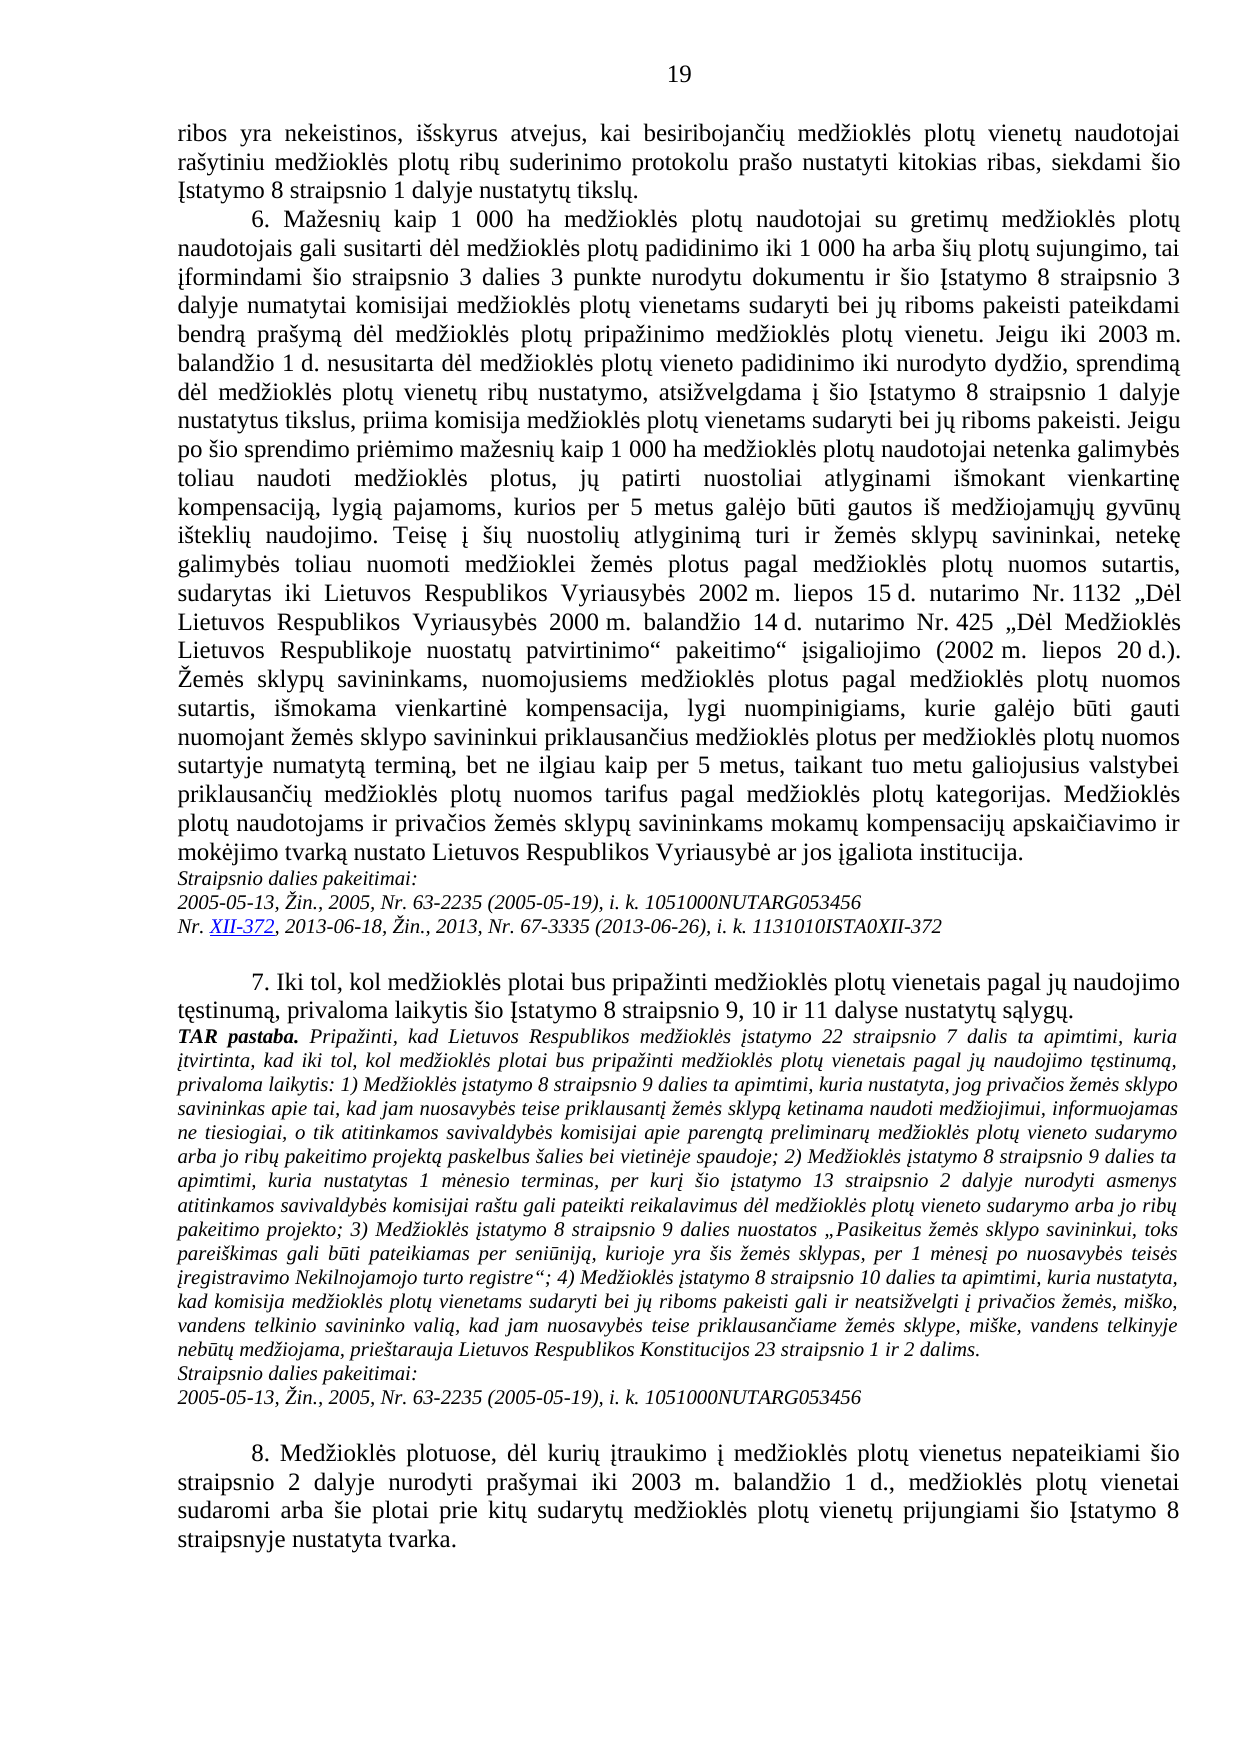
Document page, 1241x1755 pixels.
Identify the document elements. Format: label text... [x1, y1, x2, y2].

text TAR pastaba. Pripažinti, kad Lietuvos Respublikos medžioklės įstatymo 22 straipsnio 7 dalis ta apimtimi, kuria įtvirtinta, kad iki tol, kol medžioklės plotai bus pripažinti medžioklės plotų vienetais pagal jų naudojimo tęstinumą, privaloma laikytis: 1) Medžioklės įstatymo 8 straipsnio 9 dalies ta apimtimi, kuria nustatyta, jog privačios žemės sklypo savininkas apie tai, kad jam nuosavybės teise priklausantį žemės sklypą ketinama naudoti medžiojimui, informuojamas ne tiesiogiai, o tik atitinkamos savivaldybės komisijai apie parengtą preliminarų medžioklės plotų vieneto sudarymo arba jo ribų pakeitimo projektą paskelbus šalies bei vietinėje spaudoje; 2) Medžioklės įstatymo 8 straipsnio 9 dalies ta apimtimi, kuria nustatytas 1 mėnesio terminas, per kurį šio įstatymo 13 straipsnio 2 dalyje nurodyti asmenys atitinkamos savivaldybės komisijai raštu gali pateikti reikalavimus dėl medžioklės plotų vieneto sudarymo arba jo ribų pakeitimo projekto; 3) Medžioklės įstatymo 8 straipsnio 9 dalies nuostatos „Pasikeitus žemės sklypo savininkui, toks pareiškimas gali būti pateikiamas per seniūniją, kurioje yra šis žemės sklypas, per 1 mėnesį po nuosavybės teisės įregistravimo Nekilnojamojo turto registre“; 4) Medžioklės įstatymo 8 straipsnio 10 dalies ta apimtimi, kuria nustatyta, kad komisija medžioklės plotų vienetams sudaryti bei jų riboms pakeisti gali ir neatsižvelgti į privačios žemės, miško, vandens telkinio savininko valią, kad jam nuosavybės teise priklausančiame žemės sklype, miške, vandens telkinyje nebūtų medžiojama, prieštarauja Lietuvos Respublikos Konstitucijos 23 straipsnio 1 ir 2 dalims. [177, 1024, 1181, 1361]
text 2005-05-13, Žin., 2005, Nr. 63-2235 (2005-05-19), i. k. 1051000NUTARG053456 [177, 1385, 1181, 1409]
text 6. Mažesnių kaip 1 000 ha medžioklės plotų naudotojai su gretimų medžioklės plotų naudotojais gali susitarti dėl medžioklės plotų padidinimo iki 1 000 ha arba šių plotų sujungimo, tai įformindami šio straipsnio 3 dalies 3 punkte nurodytu dokumentu ir šio Įstatymo 8 straipsnio 3 dalyje numatytai komisijai medžioklės plotų vienetams sudaryti bei jų riboms pakeisti pateikdami bendrą prašymą dėl medžioklės plotų pripažinimo medžioklės plotų vienetu. Jeigu iki 2003 m. balandžio 1 d. nesusitarta dėl medžioklės plotų vieneto padidinimo iki nurodyto dydžio, sprendimą dėl medžioklės plotų vienetų ribų nustatymo, atsižvelgdama į šio Įstatymo 8 straipsnio 1 dalyje nustatytus tikslus, priima komisija medžioklės plotų vienetams sudaryti bei jų riboms pakeisti. Jeigu po šio sprendimo priėmimo mažesnių kaip 1 000 ha medžioklės plotų naudotojai netenka galimybės toliau naudoti medžioklės plotus, jų patirti nuostoliai atlyginami išmokant vienkartinę kompensaciją, lygią pajamoms, kurios per 5 metus galėjo būti gautos iš medžiojamųjų gyvūnų išteklių naudojimo. Teisę į šių nuostolių atlyginimą turi ir žemės sklypų savininkai, netekę galimybės toliau nuomoti medžioklei žemės plotus pagal medžioklės plotų nuomos sutartis, sudarytas iki Lietuvos Respublikos Vyriausybės 2002 m. liepos 15 d. nutarimo Nr. 1132 „Dėl Lietuvos Respublikos Vyriausybės 2000 m. balandžio 14 d. nutarimo Nr. 425 „Dėl Medžioklės Lietuvos Respublikoje nuostatų patvirtinimo“ pakeitimo“ įsigaliojimo (2002 m. liepos 20 d.). Žemės sklypų savininkams, nuomojusiems medžioklės plotus pagal medžioklės plotų nuomos sutartis, išmokama vienkartinė kompensacija, lygi nuompinigiams, kurie galėjo būti gauti nuomojant žemės sklypo savininkui priklausančius medžioklės plotus per medžioklės plotų nuomos sutartyje numatytą terminą, bet ne ilgiau kaip per 5 metus, taikant tuo metu galiojusius valstybei priklausančių medžioklės plotų nuomos tarifus pagal medžioklės plotų kategorijas. Medžioklės plotų naudotojams ir privačios žemės sklypų savininkams mokamų kompensacijų apskaičiavimo ir mokėjimo tvarką nustato Lietuvos Respublikos Vyriausybė ar jos įgaliota institucija. [177, 204, 1181, 866]
text 8. Medžioklės plotuose, dėl kurių įtraukimo į medžioklės plotų vienetus nepateikiami šio straipsnio 2 dalyje nurodyti prašymai iki 2003 m. balandžio 1 d., medžioklės plotų vienetai sudaromi arba šie plotai prie kitų sudarytų medžioklės plotų vienetų prijungiami šio Įstatymo 8 straipsnyje nustatyta tvarka. [177, 1438, 1181, 1553]
text Straipsnio dalies pakeitimai: [177, 866, 1181, 890]
text ribos yra nekeistinos, išskyrus atvejus, kai besiribojančių medžioklės plotų vienetų naudotojai rašytiniu medžioklės plotų ribų suderinimo protokolu prašo nustatyti kitokias ribas, siekdami šio Įstatymo 8 straipsnio 1 dalyje nustatytų tikslų. [177, 118, 1181, 204]
text 2005-05-13, Žin., 2005, Nr. 63-2235 (2005-05-19), i. k. 1051000NUTARG053456 [177, 890, 1181, 914]
text Nr. XII-372, 2013-06-18, Žin., 2013, Nr. 67-3335 (2013-06-26), i. k. 1131010ISTA0XII-372 [177, 914, 1181, 938]
text 7. Iki tol, kol medžioklės plotai bus pripažinti medžioklės plotų vienetais pagal jų naudojimo tęstinumą, privaloma laikytis šio Įstatymo 8 straipsnio 9, 10 ir 11 dalyse nustatytų sąlygų. [177, 967, 1181, 1024]
text Straipsnio dalies pakeitimai: [177, 1361, 1181, 1385]
